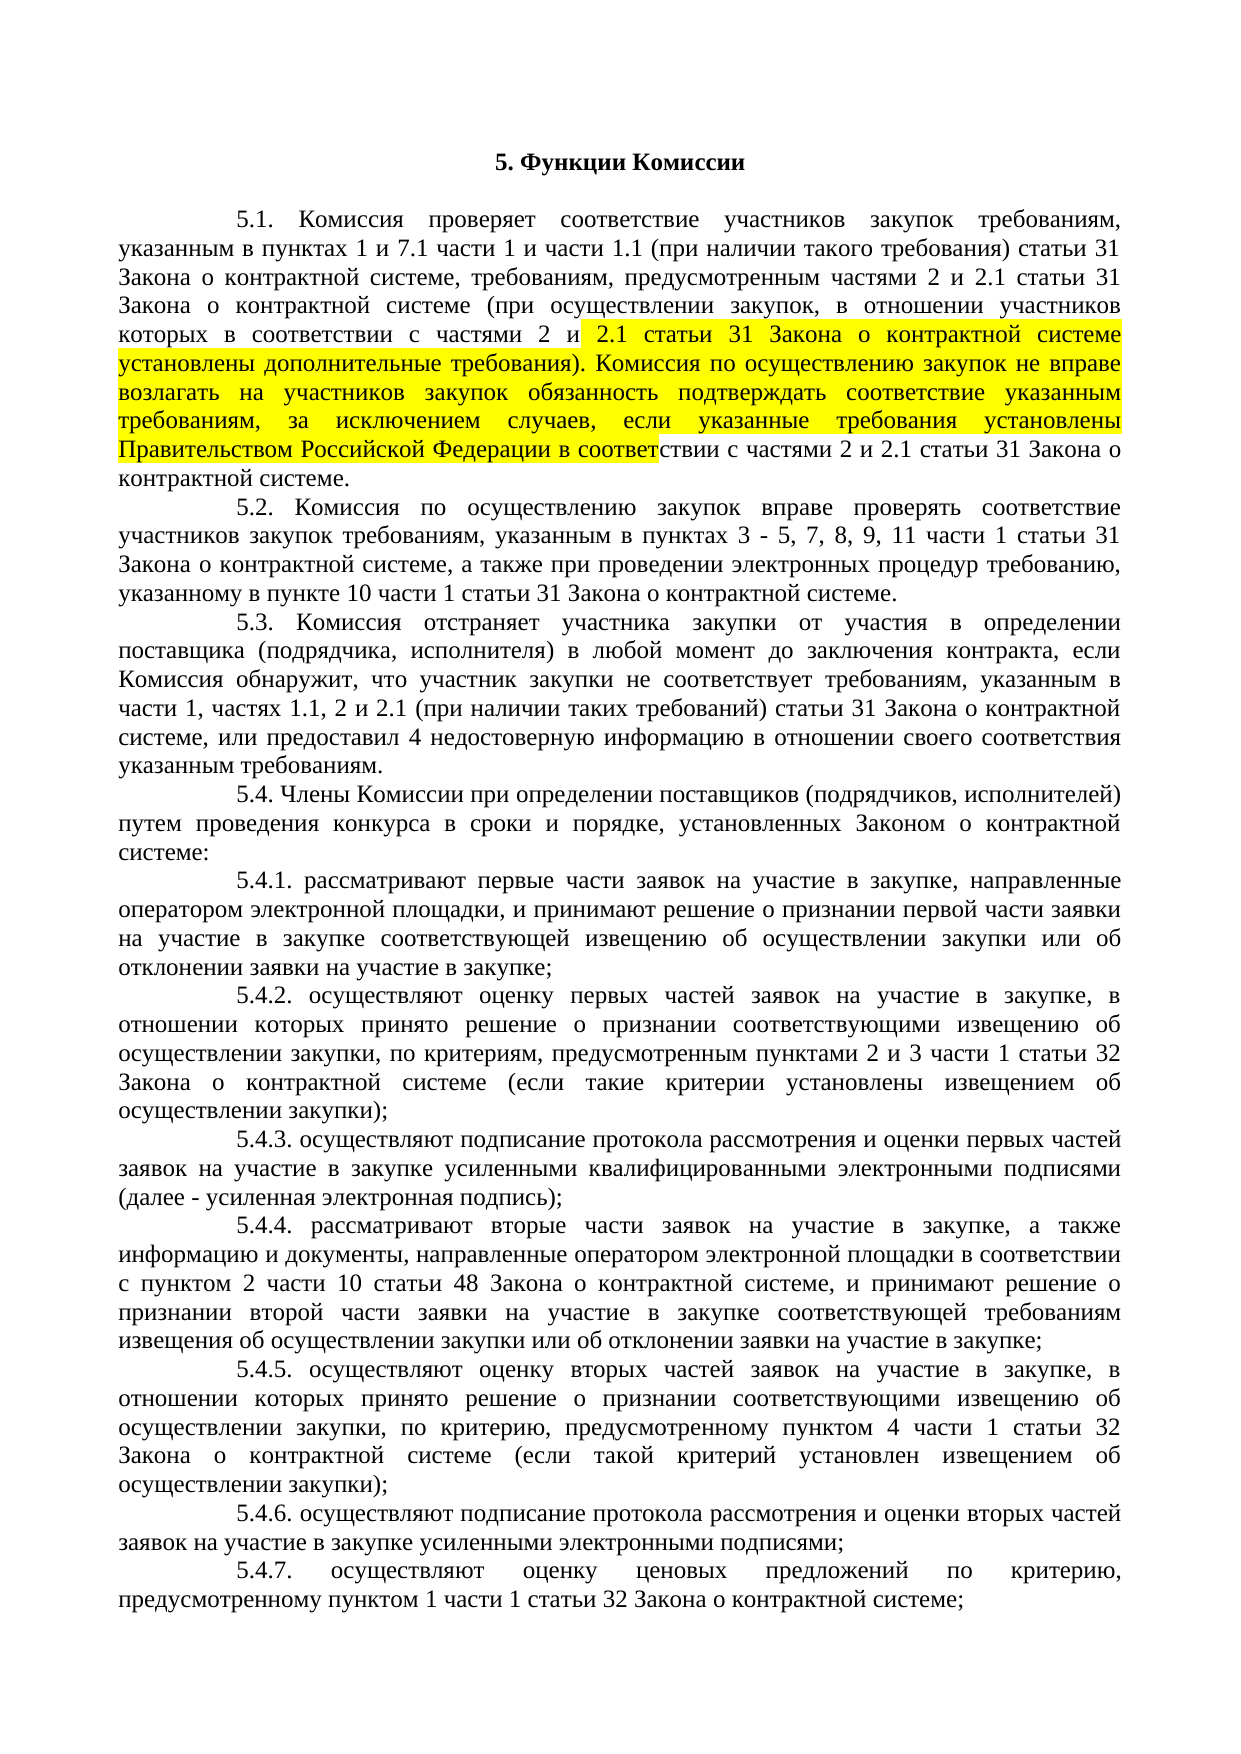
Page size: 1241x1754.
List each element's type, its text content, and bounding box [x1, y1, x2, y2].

text 5.4.6. осуществляют подписание протокола рассмотрения и оценки вторых частей заявок на участие в закупке усиленными электронными подписями; [118, 1498, 1122, 1556]
text 5.4.2. осуществляют оценку первых частей заявок на участие в закупке, в отношении которых принято решение о признании соответствующими извещению об осуществлении закупки, по критериям, предусмотренным пунктами 2 и 3 части 1 статьи 32 Закона о контрактной системе (если такие критерии установлены извещением об осуществлении закупки); [118, 981, 1122, 1124]
text 5.3. Комиссия отстраняет участника закупки от участия в определении поставщика (подрядчика, исполнителя) в любой момент до заключения контракта, если Комиссия обнаружит, что участник закупки не соответствует требованиям, указанным в части 1, частях 1.1, 2 и 2.1 (при наличии таких требований) статьи 31 Закона о контрактной системе, или предоставил 4 недостоверную информацию в отношении своего соответствия указанным требованиям. [118, 607, 1122, 779]
text 5.1. Комиссия проверяет соответствие участников закупок требованиям, указанным в пунктах 1 и 7.1 части 1 и части 1.1 (при наличии такого требования) статьи 31 Закона о контрактной системе, требованиям, предусмотренным частями 2 и 2.1 статьи 31 Закона о контрактной системе (при осуществлении закупок, в отношении участников которых в соответствии с частями 2 и 2.1 статьи 31 Закона о контрактной системе установлены дополнительные требования). Комиссия по осуществлению закупок не вправе возлагать на участников закупок обязанность подтверждать соответствие указанным требованиям, за исключением случаев, если указанные требования установлены Правительством Российской Федерации в соответствии с частями 2 и 2.1 статьи 31 Закона о контрактной системе. [118, 204, 1122, 492]
text 5.2. Комиссия по осуществлению закупок вправе проверять соответствие участников закупок требованиям, указанным в пунктах 3 - 5, 7, 8, 9, 11 части 1 статьи 31 Закона о контрактной системе, а также при проведении электронных процедур требованию, указанному в пункте 10 части 1 статьи 31 Закона о контрактной системе. [118, 492, 1122, 607]
text 5.4.1. рассматривают первые части заявок на участие в закупке, направленные оператором электронной площадки, и принимают решение о признании первой части заявки на участие в закупке соответствующей извещению об осуществлении закупки или об отклонении заявки на участие в закупке; [118, 866, 1122, 981]
text 5. Функции Комиссии [118, 147, 1122, 176]
text 5.4.7. осуществляют оценку ценовых предложений по критерию, предусмотренному пунктом 1 части 1 статьи 32 Закона о контрактной системе; [118, 1556, 1122, 1613]
text 5.4.5. осуществляют оценку вторых частей заявок на участие в закупке, в отношении которых принято решение о признании соответствующими извещению об осуществлении закупки, по критерию, предусмотренному пунктом 4 части 1 статьи 32 Закона о контрактной системе (если такой критерий установлен извещением об осуществлении закупки); [118, 1354, 1122, 1498]
text 5.4. Члены Комиссии при определении поставщиков (подрядчиков, исполнителей) путем проведения конкурса в сроки и порядке, установленных Законом о контрактной системе: [118, 779, 1122, 866]
text 5.4.3. осуществляют подписание протокола рассмотрения и оценки первых частей заявок на участие в закупке усиленными квалифицированными электронными подписями (далее - усиленная электронная подпись); [118, 1124, 1122, 1211]
text 5.4.4. рассматривают вторые части заявок на участие в закупке, а также информацию и документы, направленные оператором электронной площадки в соответствии с пунктом 2 части 10 статьи 48 Закона о контрактной системе, и принимают решение о признании второй части заявки на участие в закупке соответствующей требованиям извещения об осуществлении закупки или об отклонении заявки на участие в закупке; [118, 1211, 1122, 1354]
